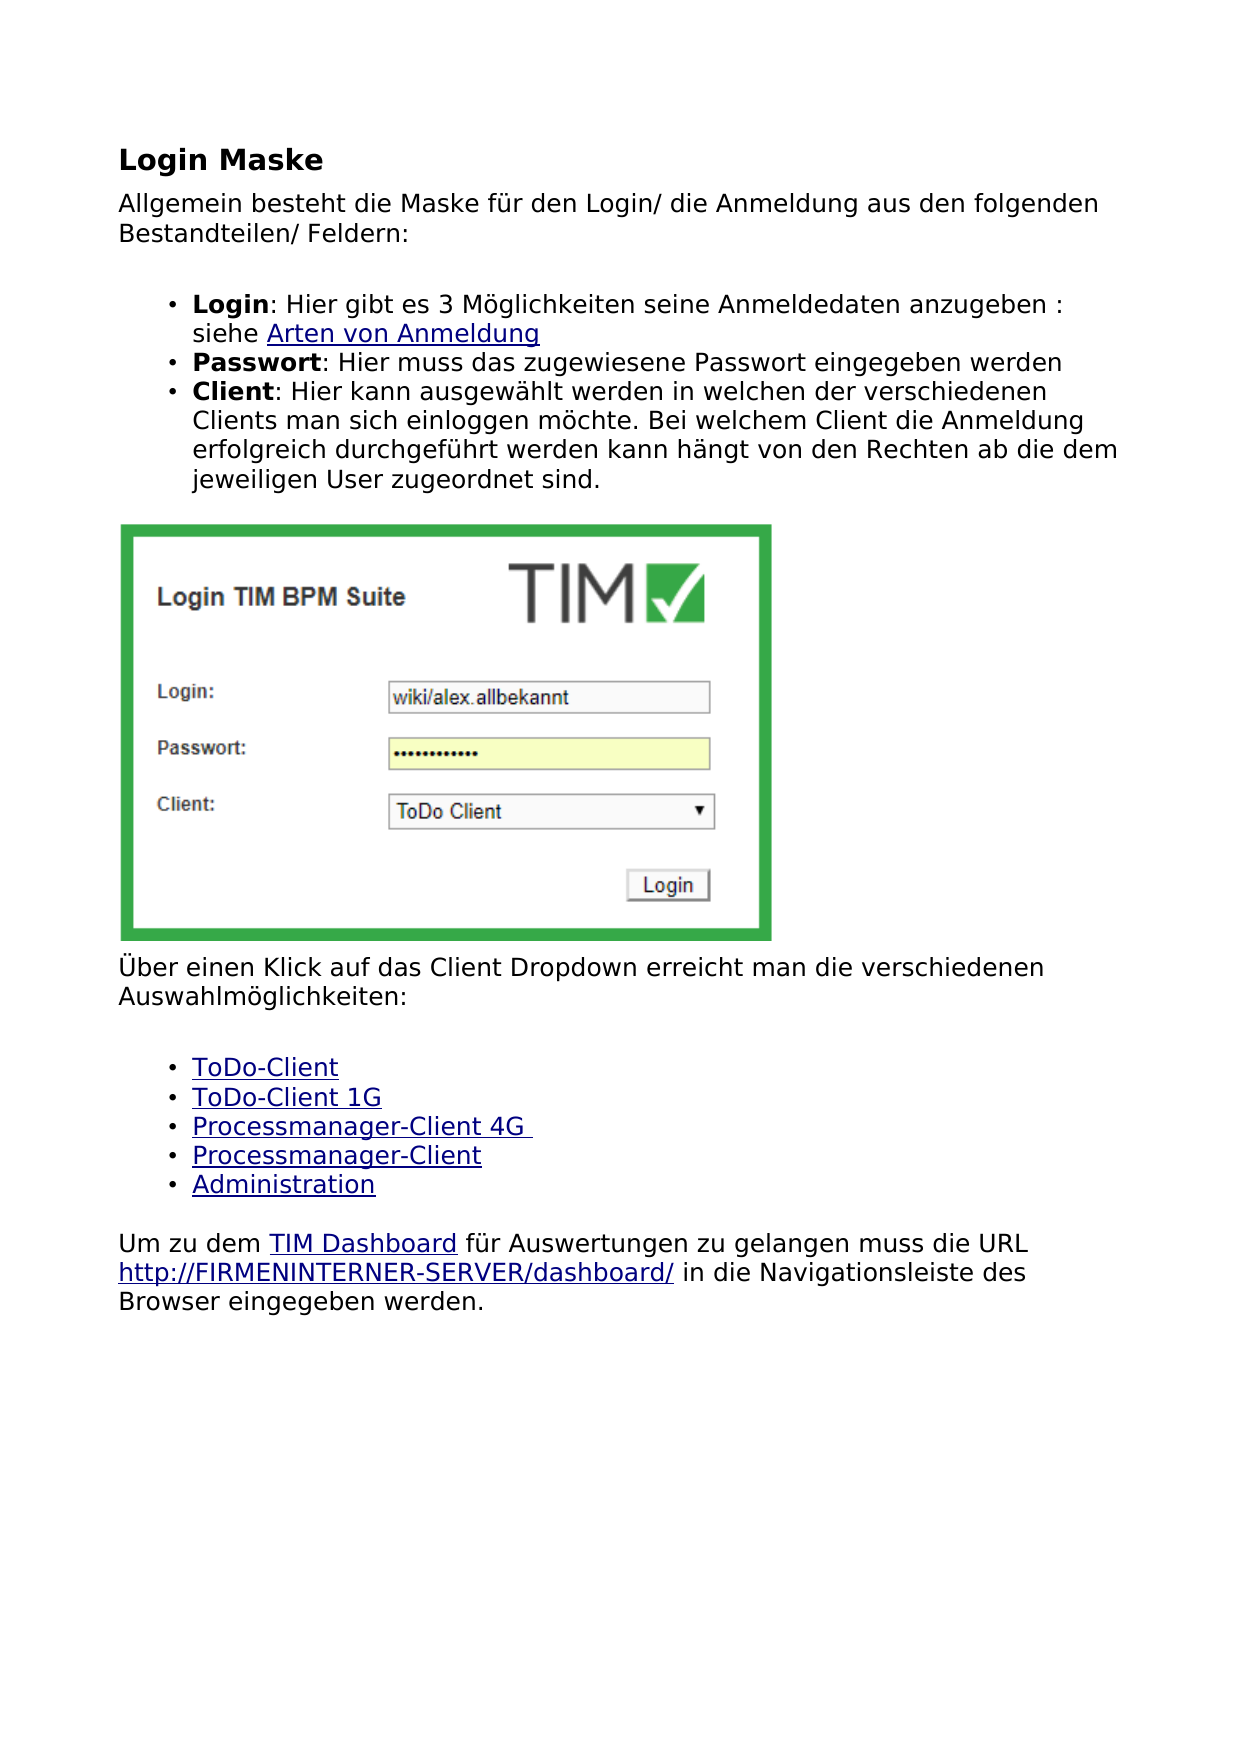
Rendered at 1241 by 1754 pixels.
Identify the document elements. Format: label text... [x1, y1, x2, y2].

list Administration [177, 1170, 1122, 1199]
text Allgemein besteht die Maske für den Login/ die Anmeldung aus den folgenden Bestandteilen/ Feldern: [118, 189, 1122, 248]
list ToDo-Client [177, 1053, 1122, 1083]
list Passwort: Hier muss das zugewiesene Passwort eingegeben werden [177, 348, 1122, 377]
list Login: Hier gibt es 3 Möglichkeiten seine Anmeldedaten anzugeben : siehe Arten von Anmeldung [177, 290, 1122, 348]
subtitle Login Maske [118, 143, 1122, 177]
text Über einen Klick auf das Client Dropdown erreicht man die verschiedenen Auswahlmöglichkeiten: [118, 953, 1122, 1012]
list Processmanager-Client 4G [177, 1112, 1122, 1141]
list Processmanager-Client [177, 1141, 1122, 1170]
text Um zu dem TIM Dashboard für Auswertungen zu gelangen muss die URL http://FIRMENINTERNER-SERVER/dashboard/ in die Navigationsleiste des Browser eingegeben werden. [118, 1229, 1122, 1316]
picture [118, 523, 775, 941]
list ToDo-Client 1G [177, 1083, 1122, 1112]
list Client: Hier kann ausgewählt werden in welchen der verschiedenen Clients man sich einloggen möchte. Bei welchem Client die Anmeldung erfolgreich durchgeführt werden kann hängt von den Rechten ab die dem jeweiligen User zugeordnet sind. [177, 377, 1122, 494]
